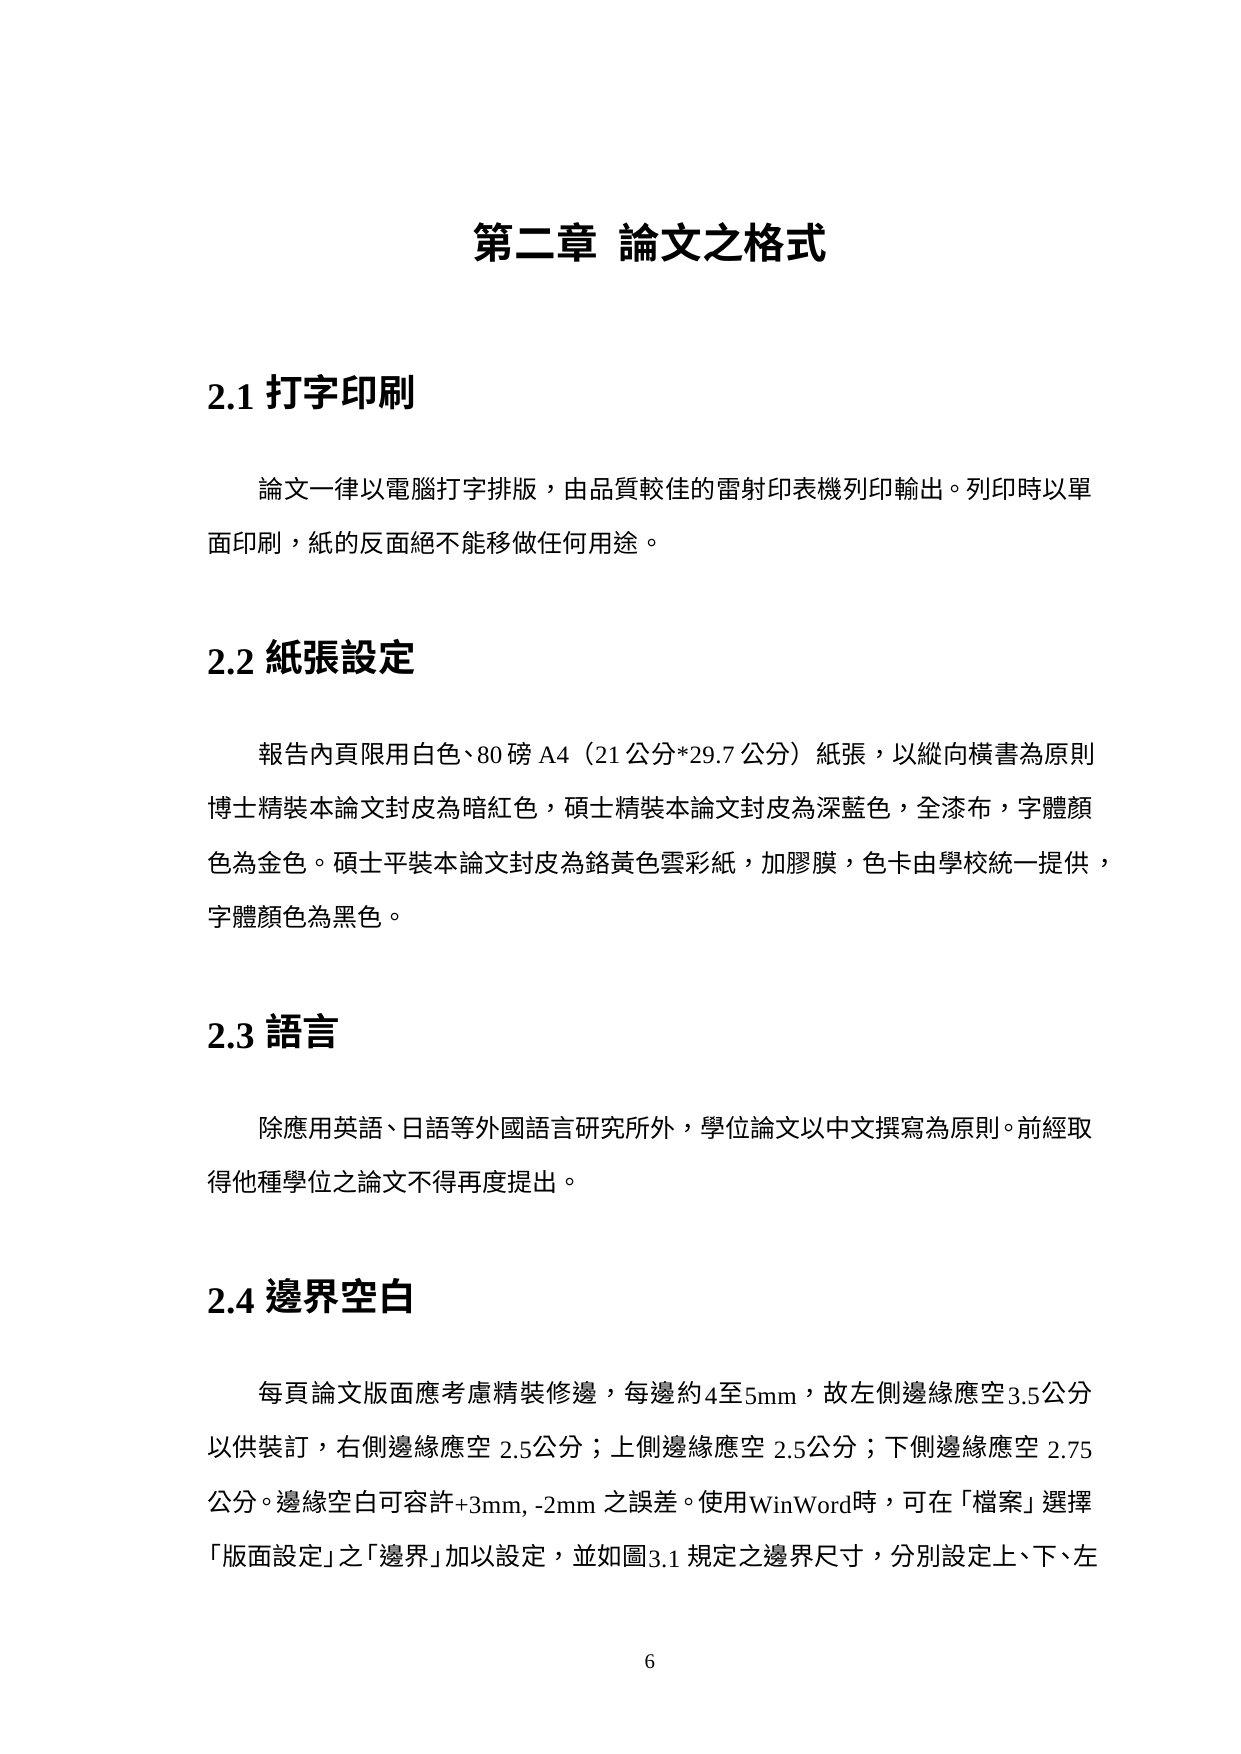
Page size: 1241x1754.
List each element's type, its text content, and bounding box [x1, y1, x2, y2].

text 除應用英語、日語等外國語言研究所外，學位論文以中文撰寫為原則。前經取得他種學位之論文不得再度提出。 [207, 1108, 1092, 1199]
subtitle 2.3 語言 [207, 1002, 1092, 1056]
subtitle 2.1 打字印刷 [207, 363, 1092, 417]
subtitle 2.4 邊界空白 [207, 1267, 1092, 1321]
subtitle 第二章 論文之格式 [207, 210, 1092, 271]
subtitle 2.2 紙張設定 [207, 628, 1092, 682]
text 每頁論文版面應考慮精裝修邊，每邊約4至5mm，故左側邊緣應空3.5公分以供裝訂，右側邊緣應空 2.5公分；上側邊緣應空 2.5公分；下側邊緣應空 2.75公分。邊緣空白可容許+3mm, -2mm 之誤差。使用WinWord時，可在「檔案」選擇「版面設定」之「邊界」加以設定，並如圖3.1 規定之邊界尺寸，分別設定上、下、左、右四邊之邊界即可。另可同時於「與頁緣距離」處將頁碼與頁緣之距離設定：於「頁尾」鍵入"1.75cm"或"1.5cm"即可。 [207, 1373, 1092, 1573]
text 報告內頁限用白色、80磅A4（21公分*29.7公分）紙張，以縱向橫書為原則。博士精裝本論文封皮為暗紅色，碩士精裝本論文封皮為深藍色，全漆布，字體顏色為金色。碩士平裝本論文封皮為鉻黃色雲彩紙，加膠膜，色卡由學校統一提供，字體顏色為黑色。 [207, 734, 1092, 934]
text 論文一律以電腦打字排版，由品質較佳的雷射印表機列印輸出。列印時以單面印刷，紙的反面絕不能移做任何用途。 [207, 469, 1092, 560]
